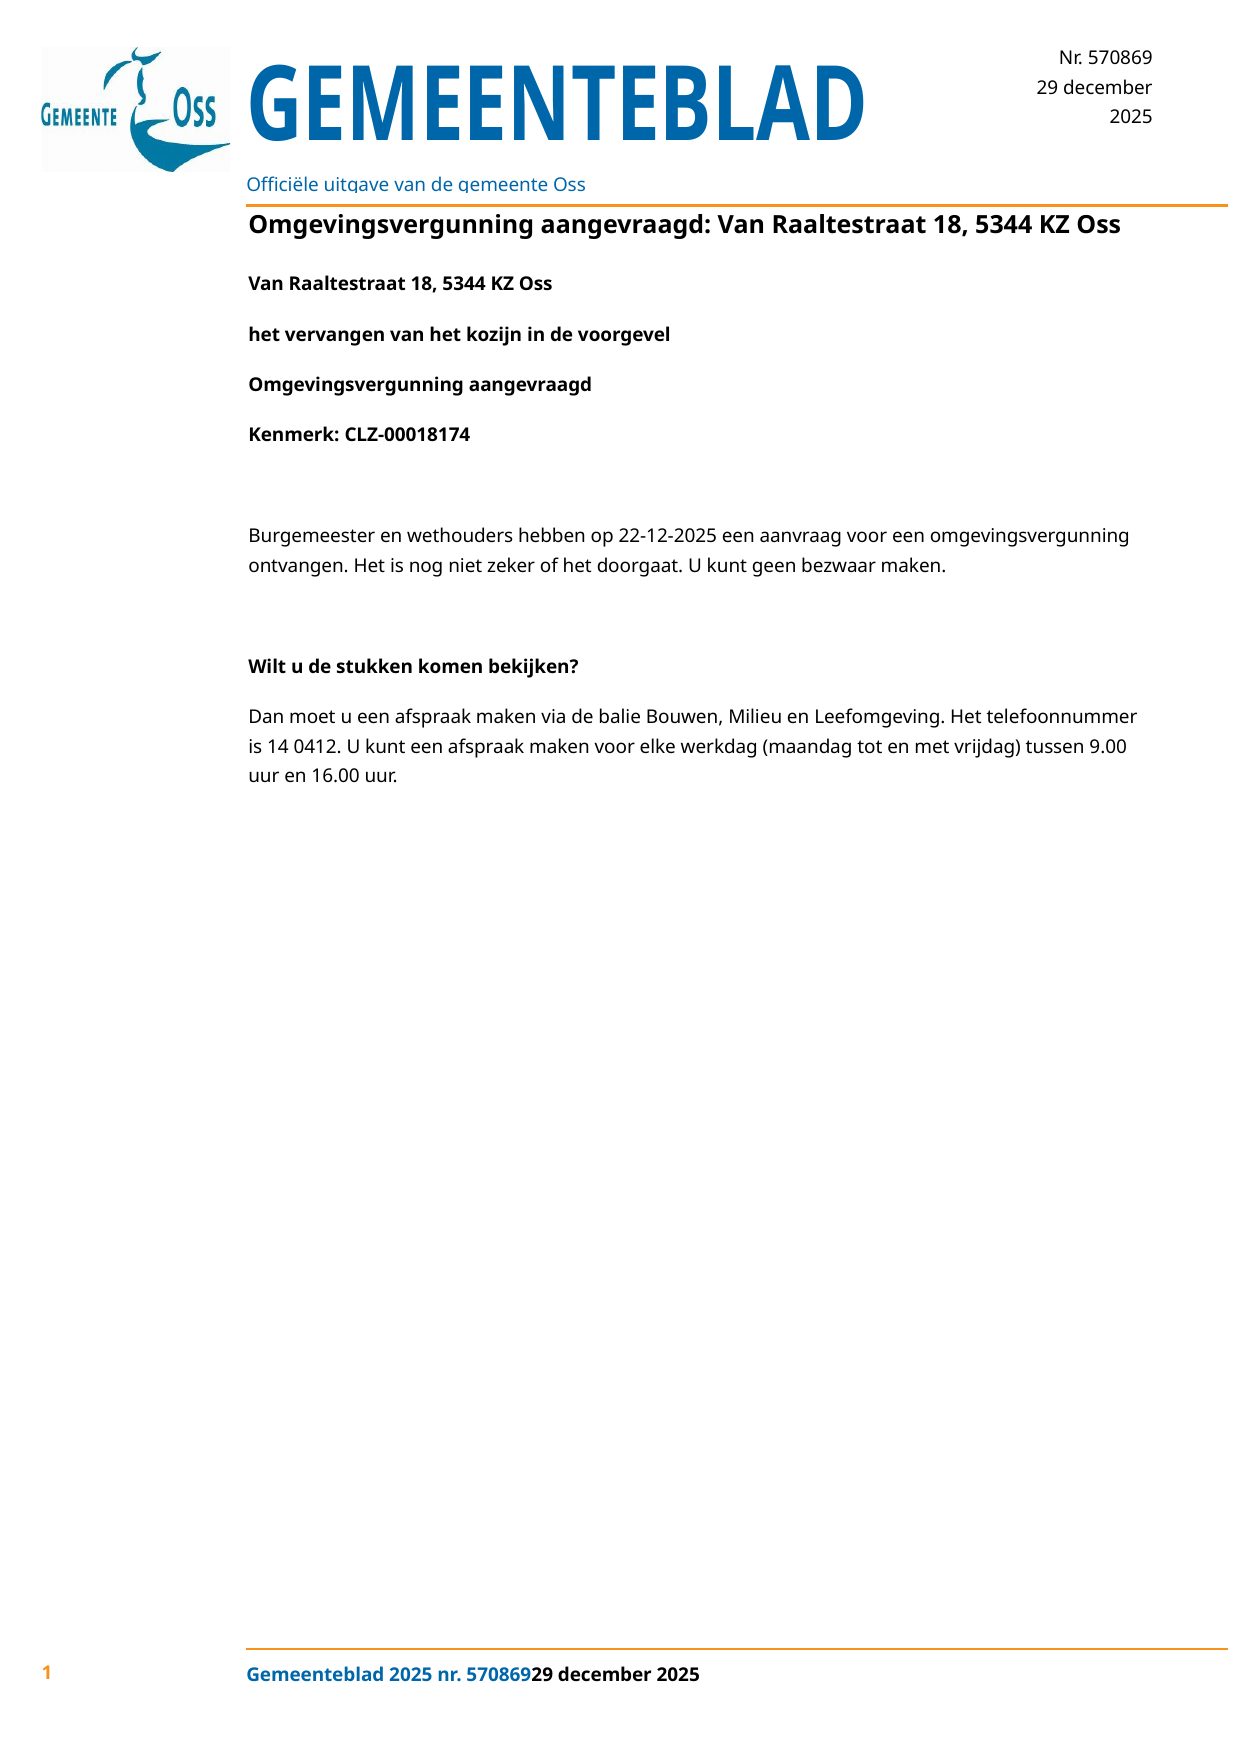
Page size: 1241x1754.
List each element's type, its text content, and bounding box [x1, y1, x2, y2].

text Dan moet u een afspraak maken via de balie Bouwen, Milieu en Leefomgeving. Het telefoonnummer is 14 0412. U kunt een afspraak maken voor elke werkdag (maandag tot en met vrijdag) tussen 9.00 uur en 16.00 uur. [248, 703, 1152, 788]
text Burgemeester en wethouders hebben op 22-12-2025 een aanvraag voor een omgevingsvergunning ontvangen. Het is nog niet zeker of het doorgaat. U kunt geen bezwaar maken. [248, 522, 1152, 578]
text Van Raaltestraat 18, 5344 KZ Oss [248, 270, 1152, 296]
text Omgevingsvergunning aangevraagd: Van Raaltestraat 18, 5344 KZ Oss [248, 207, 1152, 241]
text Omgevingsvergunning aangevraagd [248, 371, 1152, 397]
picture [41, 47, 231, 172]
text het vervangen van het kozijn in de voorgevel [248, 321, 1152, 346]
text Wilt u de stukken komen bekijken? [248, 653, 1152, 678]
text Kenmerk: CLZ-00018174 [248, 422, 1152, 447]
